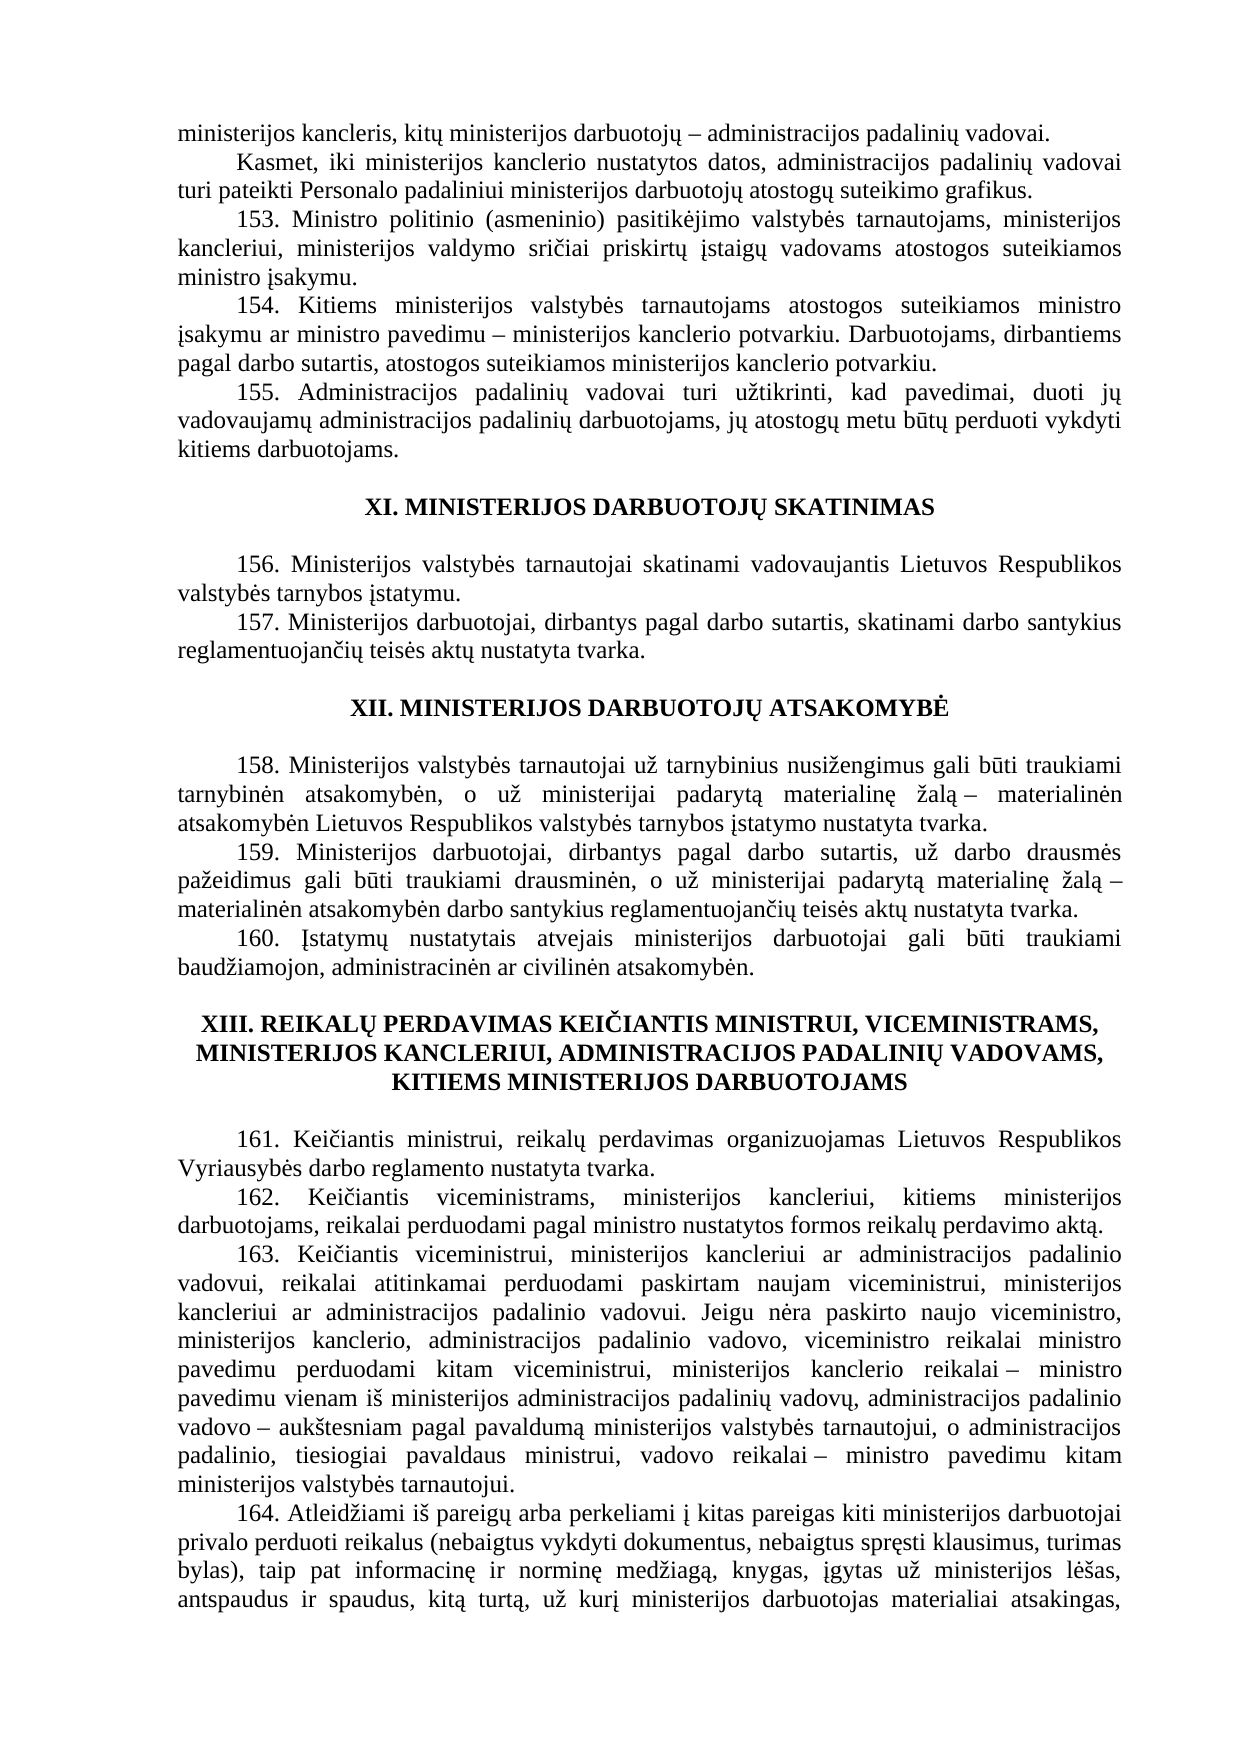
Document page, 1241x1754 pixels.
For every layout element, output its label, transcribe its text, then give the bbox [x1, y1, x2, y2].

text XIII. REIKALŲ PERDAVIMAS KEIČIANTIS MINISTRUI, VICEMINISTRAMS, MINISTERIJOS KANCLERIUI, ADMINISTRACIJOS PADALINIŲ VADOVAMS, KITIEMS MINISTERIJOS DARBUOTOJAMS [177, 1009, 1122, 1096]
text 162. Keičiantis viceministrams, ministerijos kancleriui, kitiems ministerijos darbuotojams, reikalai perduodami pagal ministro nustatytos formos reikalų perdavimo aktą. [177, 1182, 1122, 1239]
text Kasmet, iki ministerijos kanclerio nustatytos datos, administracijos padalinių vadovai turi pateikti Personalo padaliniui ministerijos darbuotojų atostogų suteikimo grafikus. [177, 147, 1122, 204]
text XII. MINISTERIJOS DARBUOTOJŲ ATSAKOMYBĖ [177, 693, 1122, 722]
text 161. Keičiantis ministrui, reikalų perdavimas organizuojamas Lietuvos Respublikos Vyriausybės darbo reglamento nustatyta tvarka. [177, 1124, 1122, 1182]
text 160. Įstatymų nustatytais atvejais ministerijos darbuotojai gali būti traukiami baudžiamojon, administracinėn ar civilinėn atsakomybėn. [177, 923, 1122, 981]
text 157. Ministerijos darbuotojai, dirbantys pagal darbo sutartis, skatinami darbo santykius reglamentuojančių teisės aktų nustatyta tvarka. [177, 607, 1122, 664]
text 156. Ministerijos valstybės tarnautojai skatinami vadovaujantis Lietuvos Respublikos valstybės tarnybos įstatymu. [177, 549, 1122, 607]
text ministerijos kancleris, kitų ministerijos darbuotojų – administracijos padalinių vadovai. [177, 118, 1122, 147]
text 158. Ministerijos valstybės tarnautojai už tarnybinius nusižengimus gali būti traukiami tarnybinėn atsakomybėn, o už ministerijai padarytą materialinę žalą – materialinėn atsakomybėn Lietuvos Respublikos valstybės tarnybos įstatymo nustatyta tvarka. [177, 751, 1122, 837]
text 159. Ministerijos darbuotojai, dirbantys pagal darbo sutartis, už darbo drausmės pažeidimus gali būti traukiami drausminėn, o už ministerijai padarytą materialinę žalą – materialinėn atsakomybėn darbo santykius reglamentuojančių teisės aktų nustatyta tvarka. [177, 837, 1122, 923]
text 153. Ministro politinio (asmeninio) pasitikėjimo valstybės tarnautojams, ministerijos kancleriui, ministerijos valdymo sričiai priskirtų įstaigų vadovams atostogos suteikiamos ministro įsakymu. [177, 204, 1122, 291]
text 154. Kitiems ministerijos valstybės tarnautojams atostogos suteikiamos ministro įsakymu ar ministro pavedimu – ministerijos kanclerio potvarkiu. Darbuotojams, dirbantiems pagal darbo sutartis, atostogos suteikiamos ministerijos kanclerio potvarkiu. [177, 291, 1122, 377]
text 155. Administracijos padalinių vadovai turi užtikrinti, kad pavedimai, duoti jų vadovaujamų administracijos padalinių darbuotojams, jų atostogų metu būtų perduoti vykdyti kitiems darbuotojams. [177, 377, 1122, 463]
text 163. Keičiantis viceministrui, ministerijos kancleriui ar administracijos padalinio vadovui, reikalai atitinkamai perduodami paskirtam naujam viceministrui, ministerijos kancleriui ar administracijos padalinio vadovui. Jeigu nėra paskirto naujo viceministro, ministerijos kanclerio, administracijos padalinio vadovo, viceministro reikalai ministro pavedimu perduodami kitam viceministrui, ministerijos kanclerio reikalai – ministro pavedimu vienam iš ministerijos administracijos padalinių vadovų, administracijos padalinio vadovo – aukštesniam pagal pavaldumą ministerijos valstybės tarnautojui, o administracijos padalinio, tiesiogiai pavaldaus ministrui, vadovo reikalai – ministro pavedimu kitam ministerijos valstybės tarnautojui. [177, 1239, 1122, 1498]
text 164. Atleidžiami iš pareigų arba perkeliami į kitas pareigas kiti ministerijos darbuotojai privalo perduoti reikalus (nebaigtus vykdyti dokumentus, nebaigtus spręsti klausimus, turimas bylas), taip pat informacinę ir norminę medžiagą, knygas, įgytas už ministerijos lėšas, antspaudus ir spaudus, kitą turtą, už kurį ministerijos darbuotojas materialiai atsakingas, [177, 1498, 1122, 1613]
text XI. MINISTERIJOS DARBUOTOJŲ SKATINIMAS [177, 492, 1122, 521]
